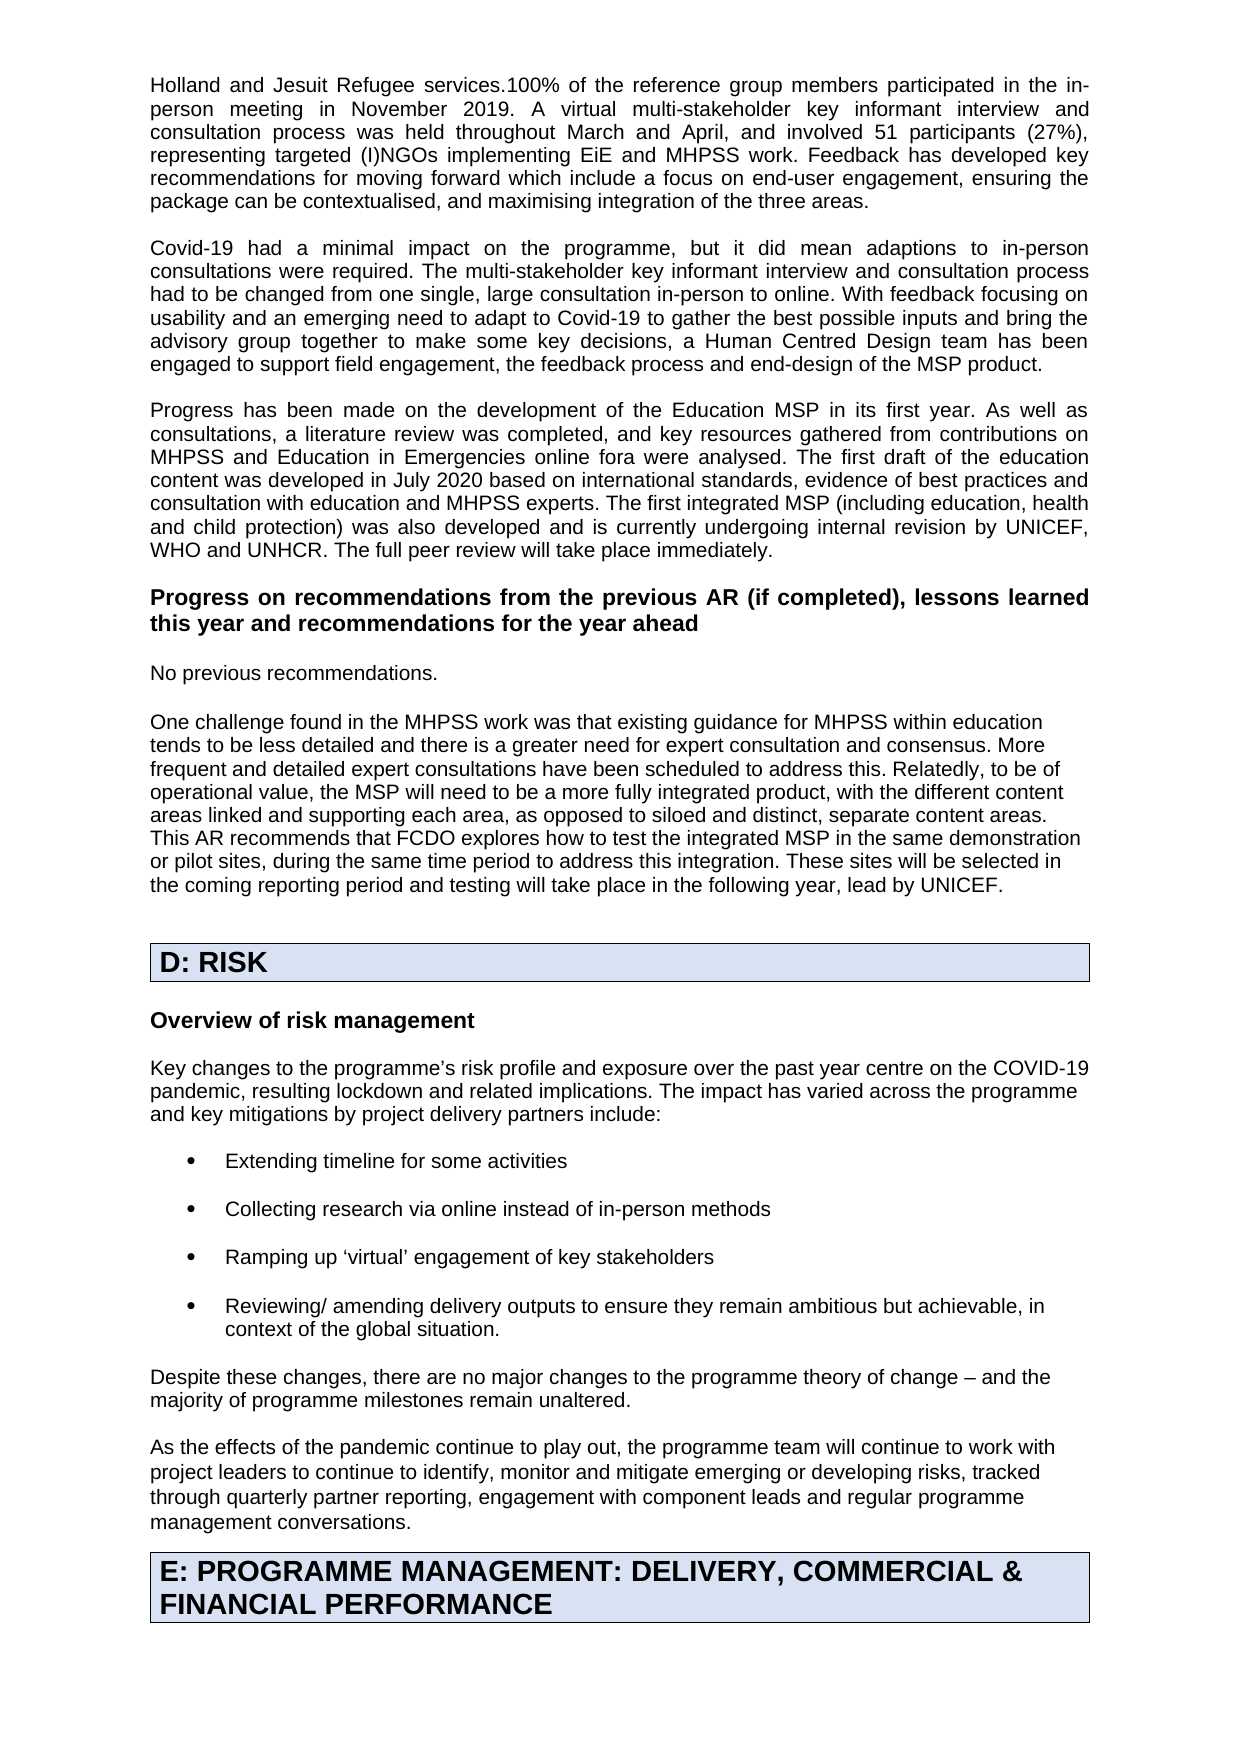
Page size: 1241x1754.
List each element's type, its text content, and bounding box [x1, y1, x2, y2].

list Collecting research via online instead of in-person methods [187, 1197, 1090, 1221]
text Despite these changes, there are no major changes to the programme theory of change – and the majority of programme milestones remain unaltered. [150, 1366, 1090, 1412]
text No previous recommendations. [150, 662, 1090, 685]
list Ramping up ‘virtual’ engagement of key stakeholders [187, 1246, 1090, 1269]
text Overview of risk management [150, 1007, 1090, 1033]
list Reviewing/ amending delivery outputs to ensure they remain ambitious but achievable, in context of the global situation. [187, 1294, 1090, 1341]
text Progress on recommendations from the previous AR (if completed), lessons learned this year and recommendations for the year ahead [150, 585, 1090, 636]
text Progress has been made on the development of the Education MSP in its first year. As well as consultations, a literature review was completed, and key resources gathered from contributions on MHPSS and Education in Emergencies online fora were analysed. The first draft of the education content was developed in July 2020 based on international standards, evidence of best practices and consultation with education and MHPSS experts. The first integrated MSP (including education, health and child protection) was also developed and is currently undergoing internal revision by UNICEF, WHO and UNHCR. The full peer review will take place immediately. [150, 399, 1090, 562]
text Covid-19 had a minimal impact on the programme, but it did mean adaptions to in-person consultations were required. The multi-stakeholder key informant interview and consultation process had to be changed from one single, large consultation in-person to online. With feedback focusing on usability and an emerging need to adapt to Covid-19 to gather the best possible inputs and bring the advisory group together to make some key decisions, a Human Centred Design team has been engaged to support field engagement, the feedback process and end-design of the MSP product. [150, 236, 1090, 376]
text Holland and Jesuit Refugee services.100% of the reference group members participated in the in-person meeting in November 2019. A virtual multi-stakeholder key informant interview and consultation process was held throughout March and April, and involved 51 participants (27%), representing targeted (I)NGOs implementing EiE and MHPSS work. Feedback has developed key recommendations for moving forward which include a focus on end-user engagement, ensuring the package can be contextualised, and maximising integration of the three areas. [150, 74, 1090, 213]
text Key changes to the programme’s risk profile and exposure over the past year centre on the COVID-19 pandemic, resulting lockdown and related implications. The impact has varied across the programme and key mitigations by project delivery partners include: [150, 1056, 1090, 1126]
list Extending timeline for some activities [187, 1149, 1090, 1172]
text One challenge found in the MHPSS work was that existing guidance for MHPSS within education tends to be less detailed and there is a greater need for expert consultation and consensus. More frequent and detailed expert consultations have been scheduled to address this. Relatedly, to be of operational value, the MSP will need to be a more fully integrated product, with the different content areas linked and supporting each area, as opposed to siloed and distinct, separate content areas. This AR recommends that FCDO explores how to test the integrated MSP in the same demonstration or pilot sites, during the same time period to address this integration. These sites will be selected in the coming reporting period and testing will take place in the following year, lead by UNICEF. [150, 711, 1090, 896]
text As the effects of the pandemic continue to play out, the programme team will continue to work with project leaders to continue to identify, monitor and mitigate emerging or developing risks, tracked through quarterly partner reporting, engagement with component leads and regular programme management conversations. [150, 1435, 1090, 1534]
text E: PROGRAMME MANAGEMENT: DELIVERY, COMMERCIAL & FINANCIAL PERFORMANCE [151, 1553, 1089, 1622]
text D: RISK [151, 944, 1089, 981]
